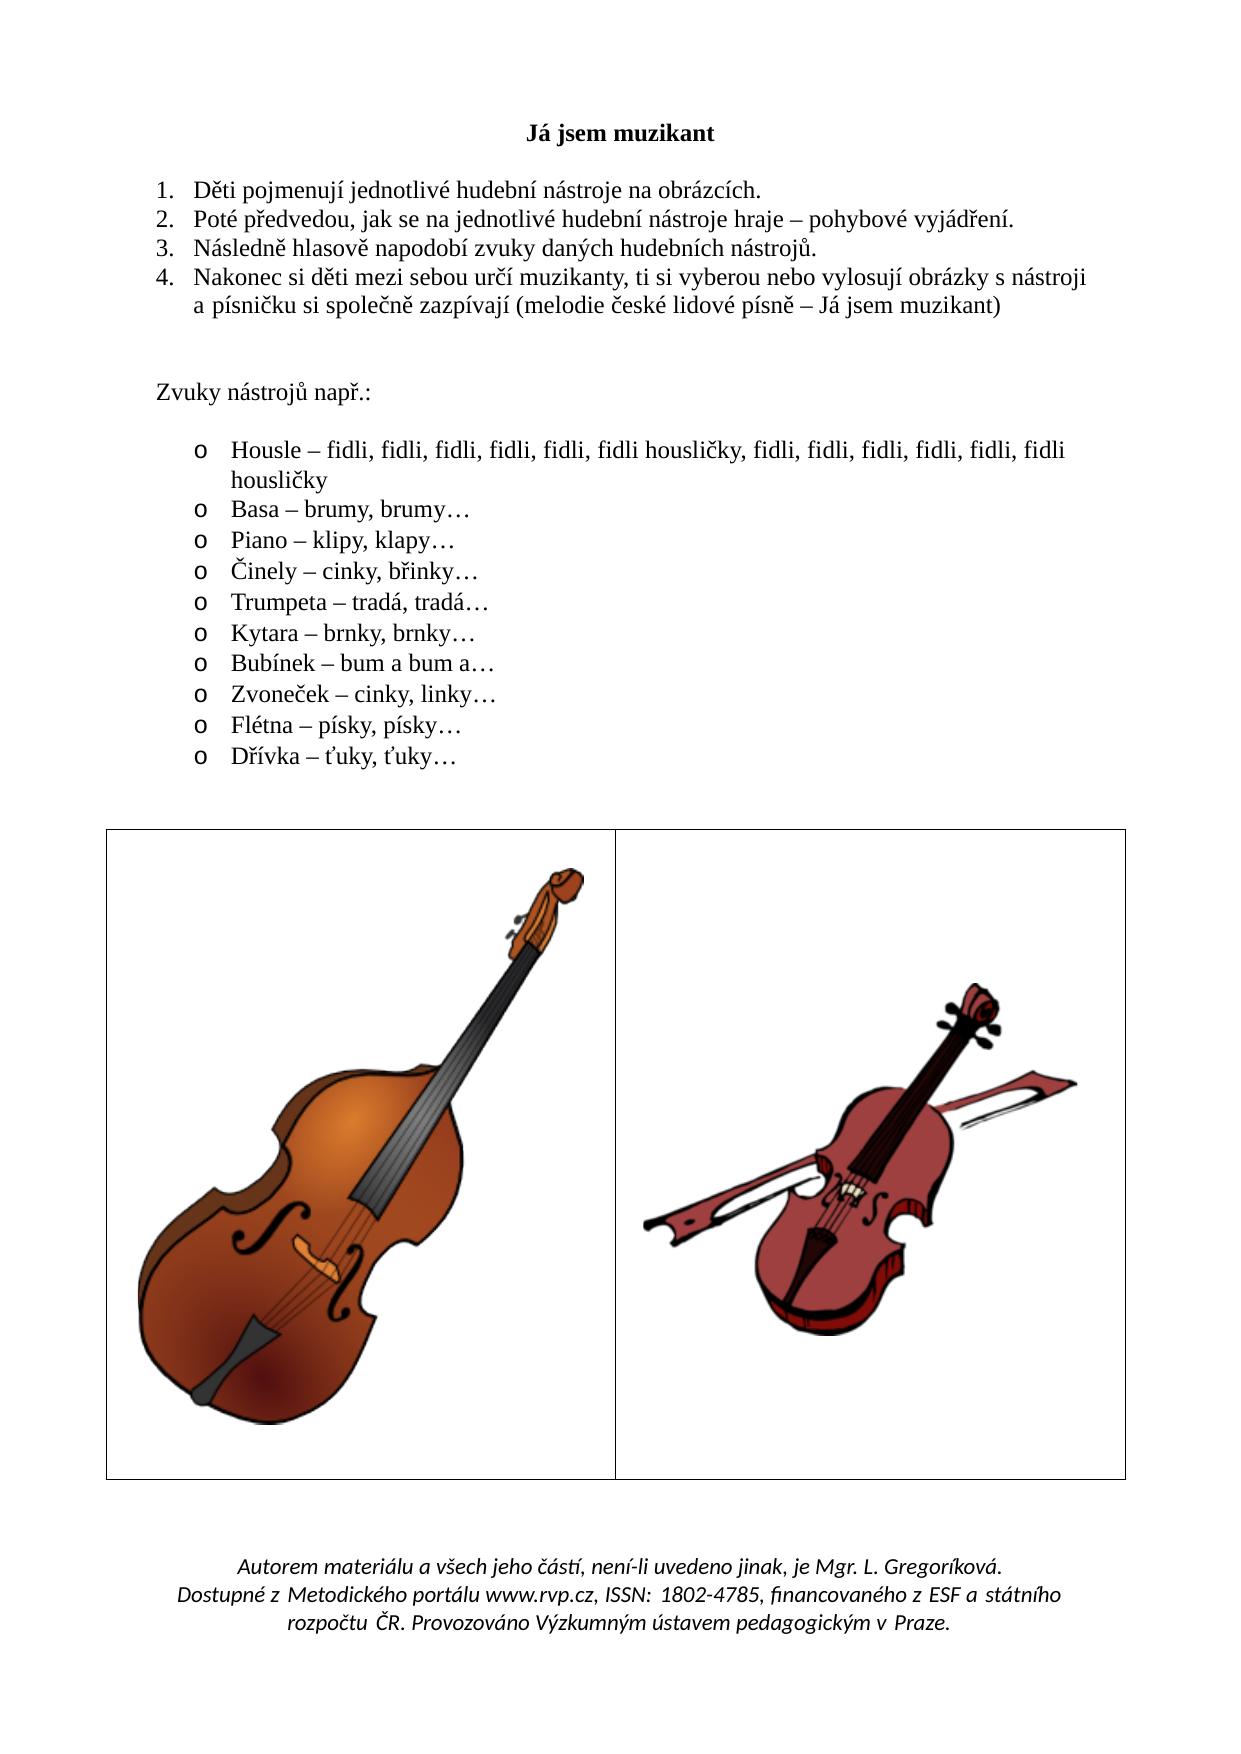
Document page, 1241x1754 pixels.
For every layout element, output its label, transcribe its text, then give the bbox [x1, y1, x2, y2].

list Dřívka – ťuky, ťuky… [193, 741, 1122, 772]
list Děti pojmenují jednotlivé hudební nástroje na obrázcích. [156, 176, 1122, 204]
list Bubínek – bum a bum a… [193, 648, 1122, 679]
list Piano – klipy, klapy… [193, 525, 1122, 556]
table_header [107, 830, 615, 1479]
list Basa – brumy, brumy… [193, 494, 1122, 525]
list Následně hlasově napodobí zvuky daných hudebních nástrojů. [156, 233, 1122, 262]
table_header [616, 830, 1125, 1479]
list Zvoneček – cinky, linky… [193, 679, 1122, 710]
list Trumpeta – tradá, tradá… [193, 587, 1122, 618]
list Nakonec si děti mezi sebou určí muzikanty, ti si vyberou nebo vylosují obrázky s nástroji a písničku si společně zazpívají (melodie české lidové písně – Já jsem muzikant) [156, 262, 1122, 320]
list Flétna – písky, písky… [193, 710, 1122, 741]
text Já jsem muzikant [118, 118, 1122, 147]
list Kytara – brnky, brnky… [193, 618, 1122, 648]
picture [643, 983, 1078, 1336]
picture [137, 868, 584, 1425]
text Zvuky nástrojů např.: [156, 377, 1122, 406]
list Poté předvedou, jak se na jednotlivé hudební nástroje hraje – pohybové vyjádření. [156, 204, 1122, 233]
list Činely – cinky, břinky… [193, 556, 1122, 587]
list Housle – fidli, fidli, fidli, fidli, fidli, fidli housličky, fidli, fidli, fidli, fidli, fidli, fidli housličky [193, 435, 1122, 494]
